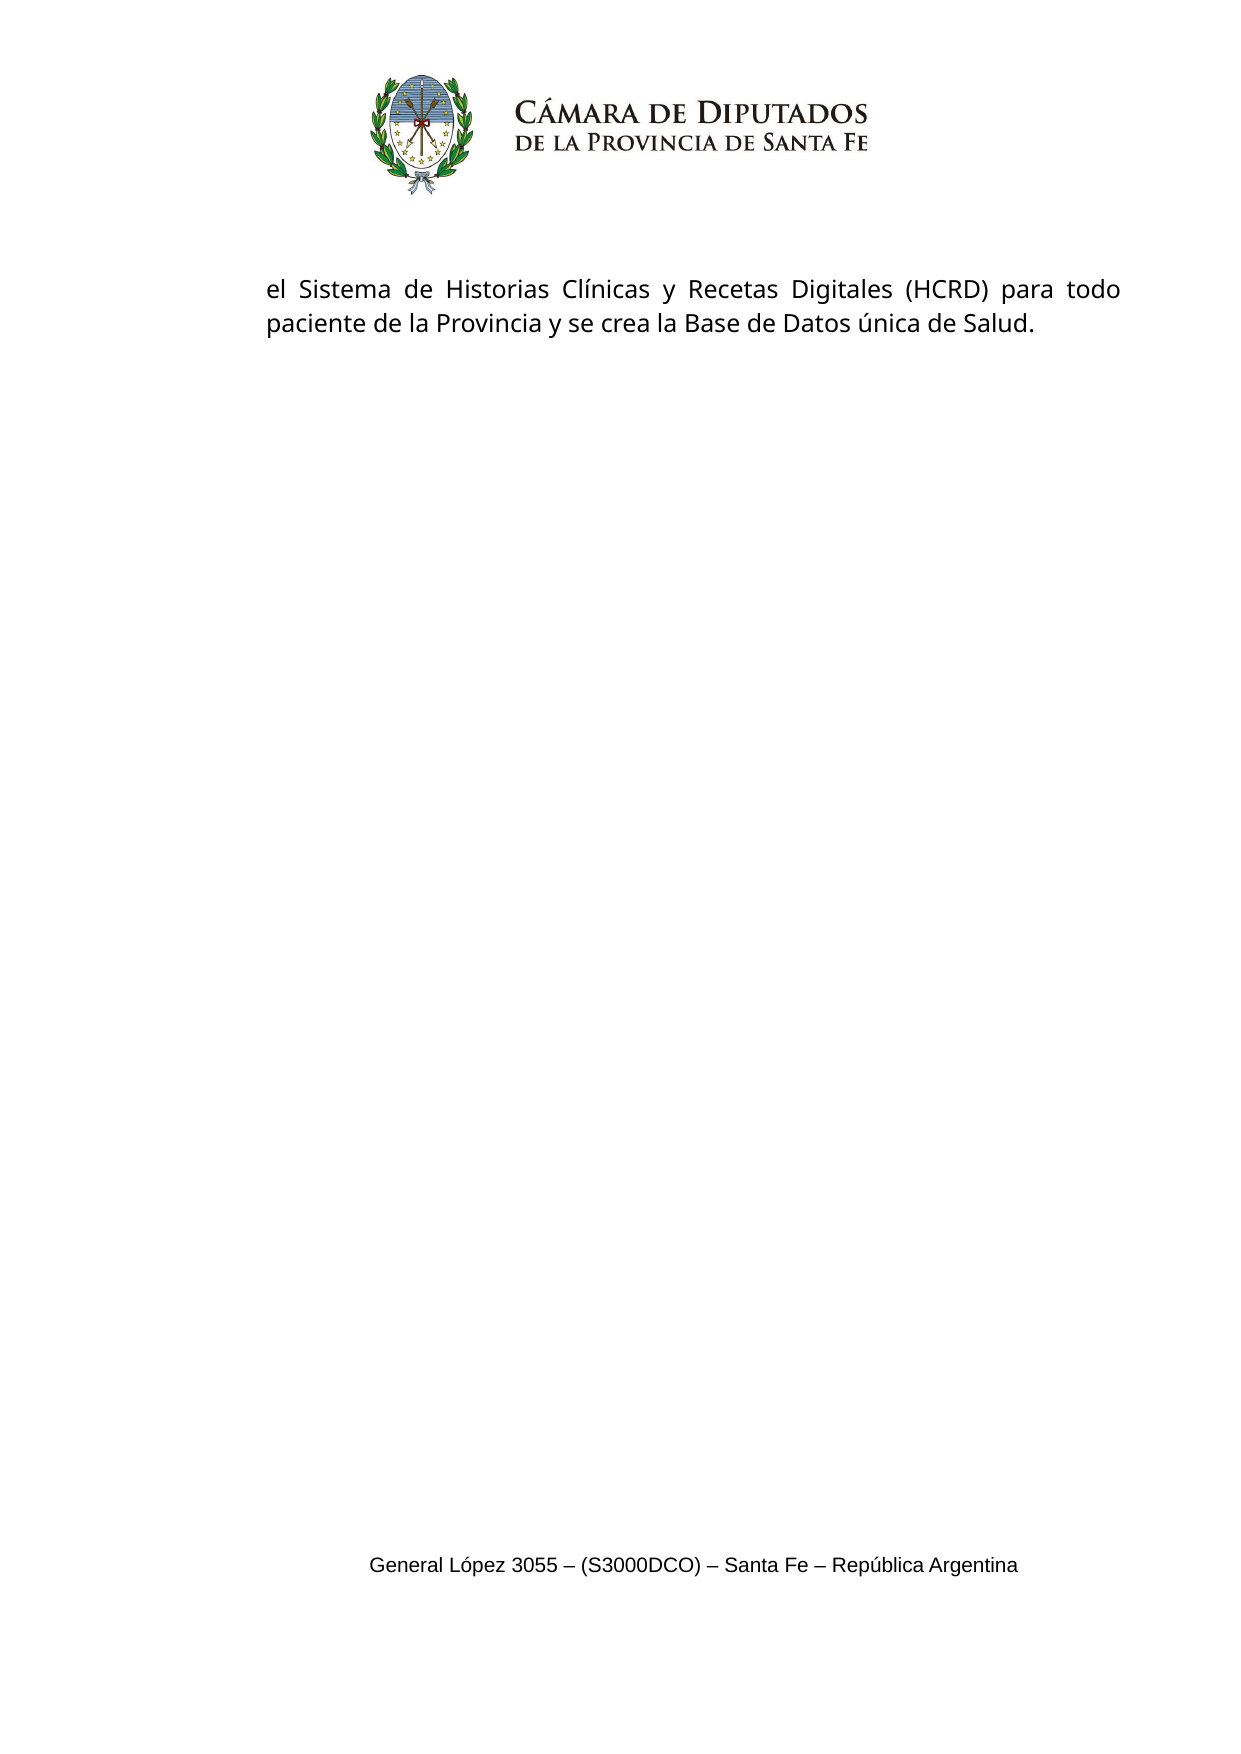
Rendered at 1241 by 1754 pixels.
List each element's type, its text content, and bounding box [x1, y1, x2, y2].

picture [370, 75, 868, 199]
text el Sistema de Historias Clínicas y Recetas Digitales (HCRD) para todo paciente de la Provincia y se crea la Base de Datos única de Salud. [266, 272, 1122, 340]
